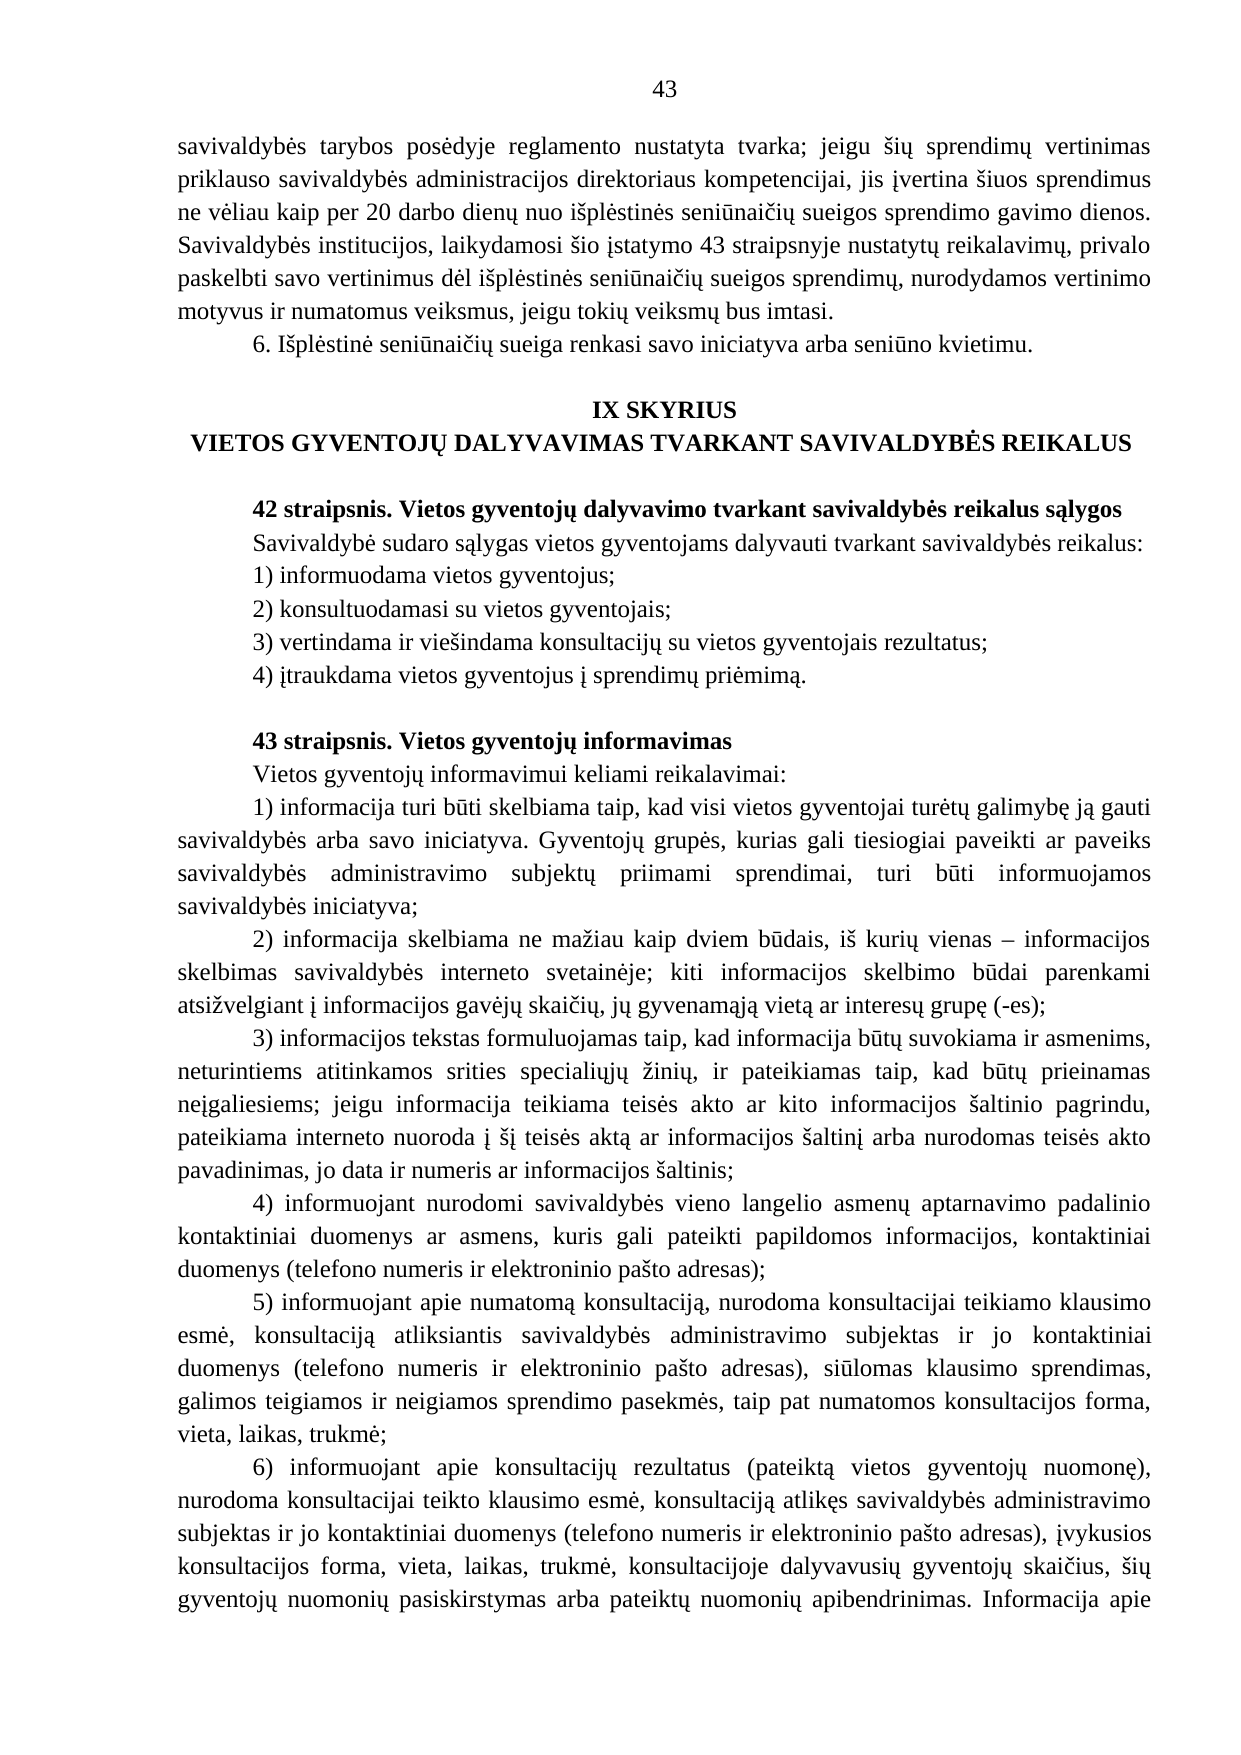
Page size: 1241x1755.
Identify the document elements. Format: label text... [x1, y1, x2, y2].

text 6) informuojant apie konsultacijų rezultatus (pateiktą vietos gyventojų nuomonę), nurodoma konsultacijai teikto klausimo esmė, konsultaciją atlikęs savivaldybės administravimo subjektas ir jo kontaktiniai duomenys (telefono numeris ir elektroninio pašto adresas), įvykusios konsultacijos forma, vieta, laikas, trukmė, konsultacijoje dalyvavusių gyventojų skaičius, šių gyventojų nuomonių pasiskirstymas arba pateiktų nuomonių apibendrinimas. Informacija apie [177, 1452, 1152, 1613]
text VIETOS GYVENTOJŲ DALYVAVIMAS TVARKANT SAVIVALDYBĖS REIKALUS [177, 428, 1152, 457]
text IX SKYRIUS [177, 396, 1152, 424]
text savivaldybės tarybos posėdyje reglamento nustatyta tvarka; jeigu šių sprendimų vertinimas priklauso savivaldybės administracijos direktoriaus kompetencijai, jis įvertina šiuos sprendimus ne vėliau kaip per 20 darbo dienų nuo išplėstinės seniūnaičių sueigos sprendimo gavimo dienos. Savivaldybės institucijos, laikydamosi šio įstatymo 43 straipsnyje nustatytų reikalavimų, privalo paskelbti savo vertinimus dėl išplėstinės seniūnaičių sueigos sprendimų, nurodydamos vertinimo motyvus ir numatomus veiksmus, jeigu tokių veiksmų bus imtasi. [177, 131, 1152, 325]
text 1) informuodama vietos gyventojus; [177, 561, 1152, 589]
text 3) informacijos tekstas formuluojamas taip, kad informacija būtų suvokiama ir asmenims, neturintiems atitinkamos srities specialiųjų žinių, ir pateikiamas taip, kad būtų prieinamas neįgaliesiems; jeigu informacija teikiama teisės akto ar kito informacijos šaltinio pagrindu, pateikiama interneto nuoroda į šį teisės aktą ar informacijos šaltinį arba nurodomas teisės akto pavadinimas, jo data ir numeris ar informacijos šaltinis; [177, 1023, 1152, 1184]
text 6. Išplėstinė seniūnaičių sueiga renkasi savo iniciatyva arba seniūno kvietimu. [177, 329, 1152, 358]
text 2) informacija skelbiama ne mažiau kaip dviem būdais, iš kurių vienas – informacijos skelbimas savivaldybės interneto svetainėje; kiti informacijos skelbimo būdai parenkami atsižvelgiant į informacijos gavėjų skaičių, jų gyvenamąją vietą ar interesų grupę (-es); [177, 924, 1152, 1019]
text 43 straipsnis. Vietos gyventojų informavimas [177, 726, 1152, 754]
text 4) informuojant nurodomi savivaldybės vieno langelio asmenų aptarnavimo padalinio kontaktiniai duomenys ar asmens, kuris gali pateikti papildomos informacijos, kontaktiniai duomenys (telefono numeris ir elektroninio pašto adresas); [177, 1188, 1152, 1283]
text 42 straipsnis. Vietos gyventojų dalyvavimo tvarkant savivaldybės reikalus sąlygos [252, 494, 1152, 523]
text 1) informacija turi būti skelbiama taip, kad visi vietos gyventojai turėtų galimybę ją gauti savivaldybės arba savo iniciatyva. Gyventojų grupės, kurias gali tiesiogiai paveikti ar paveiks savivaldybės administravimo subjektų priimami sprendimai, turi būti informuojamos savivaldybės iniciatyva; [177, 792, 1152, 919]
text Vietos gyventojų informavimui keliami reikalavimai: [177, 759, 1152, 787]
text 4) įtraukdama vietos gyventojus į sprendimų priėmimą. [177, 660, 1152, 688]
text 5) informuojant apie numatomą konsultaciją, nurodoma konsultacijai teikiamo klausimo esmė, konsultaciją atliksiantis savivaldybės administravimo subjektas ir jo kontaktiniai duomenys (telefono numeris ir elektroninio pašto adresas), siūlomas klausimo sprendimas, galimos teigiamos ir neigiamos sprendimo pasekmės, taip pat numatomos konsultacijos forma, vieta, laikas, trukmė; [177, 1287, 1152, 1448]
text 3) vertindama ir viešindama konsultacijų su vietos gyventojais rezultatus; [177, 627, 1152, 655]
text Savivaldybė sudaro sąlygas vietos gyventojams dalyvauti tvarkant savivaldybės reikalus: [177, 528, 1152, 556]
text 2) konsultuodamasi su vietos gyventojais; [177, 594, 1152, 622]
